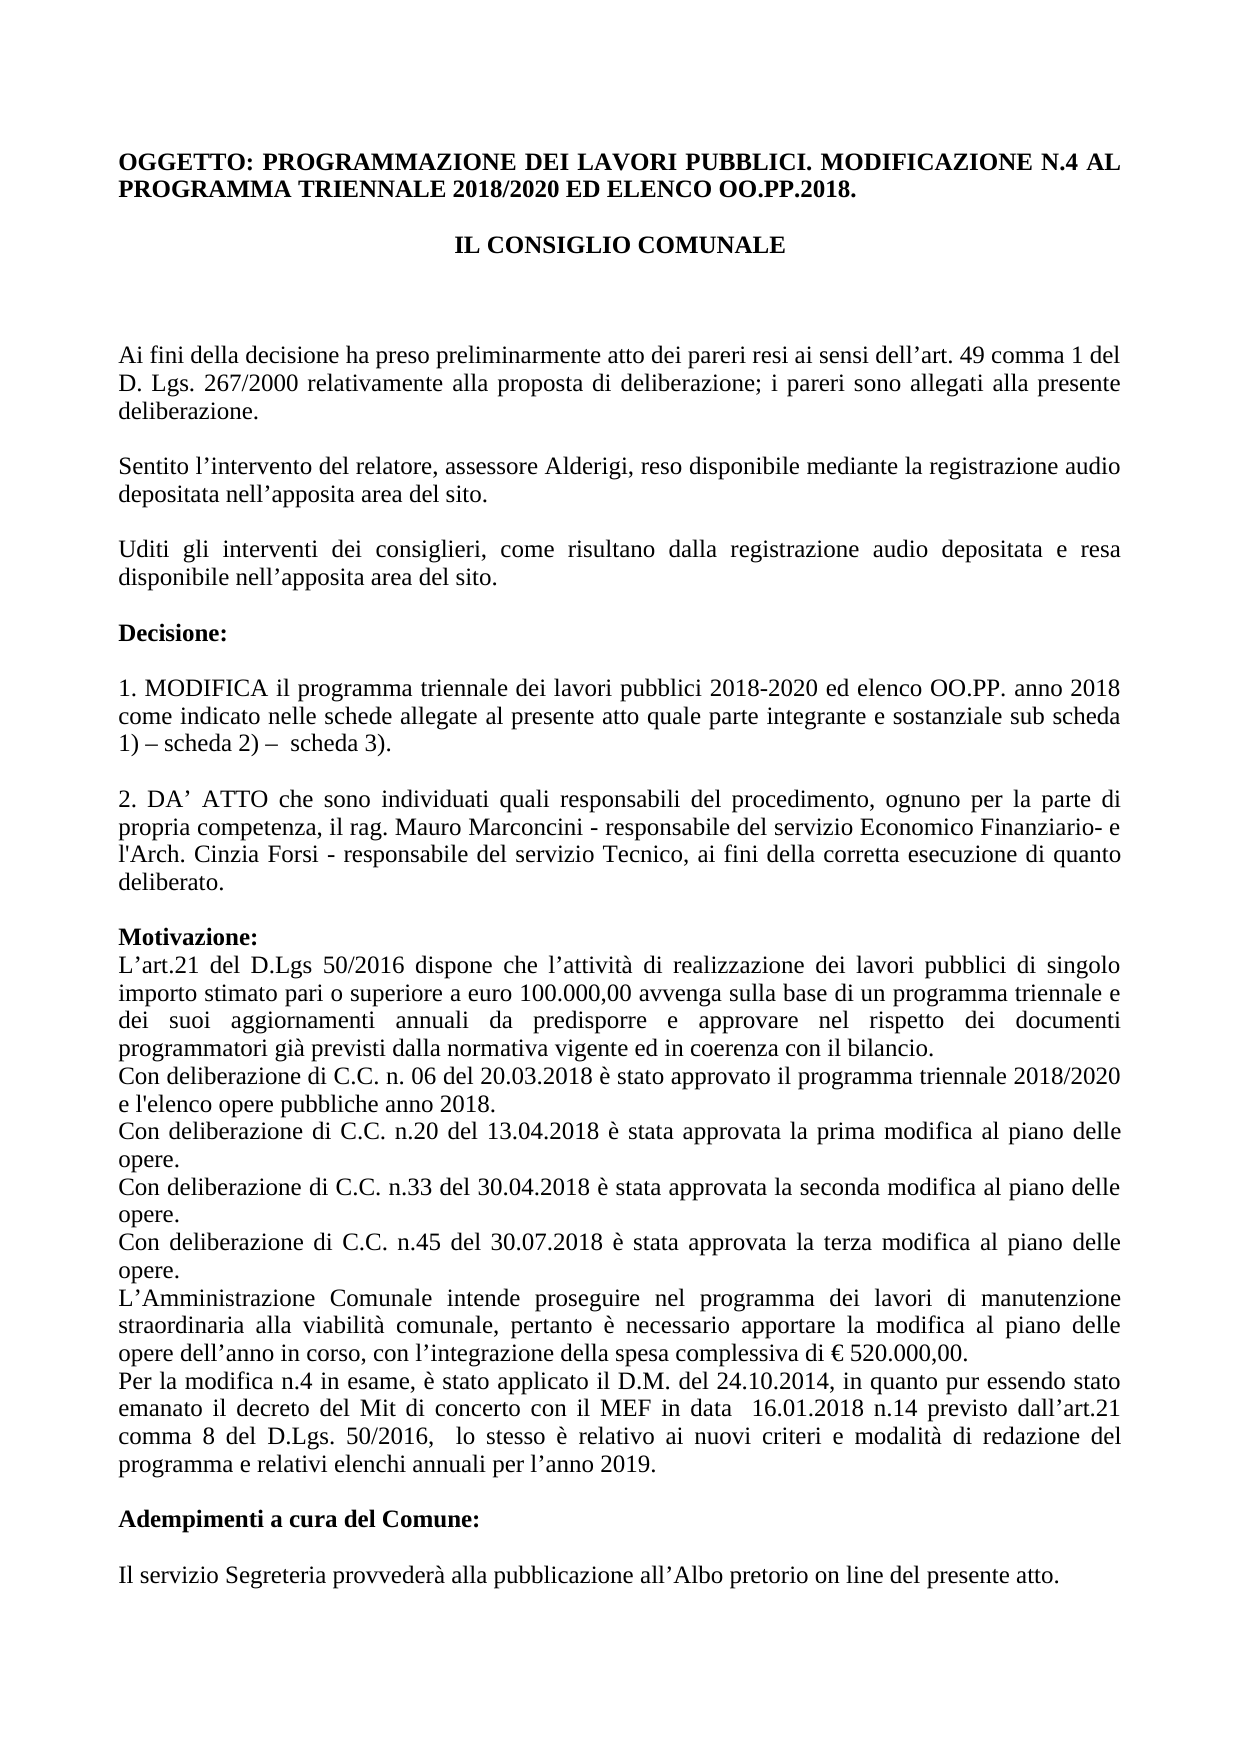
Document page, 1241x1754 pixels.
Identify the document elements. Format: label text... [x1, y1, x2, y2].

text Il servizio Segreteria provvederà alla pubblicazione all’Albo pretorio on line del presente atto. [118, 1561, 1122, 1588]
text Con deliberazione di C.C. n.45 del 30.07.2018 è stata approvata la terza modifica al piano delle opere. [118, 1228, 1122, 1284]
text Con deliberazione di C.C. n.20 del 13.04.2018 è stata approvata la prima modifica al piano delle opere. [118, 1117, 1122, 1173]
text L’Amministrazione Comunale intende proseguire nel programma dei lavori di manutenzione straordinaria alla viabilità comunale, pertanto è necessario apportare la modifica al piano delle opere dell’anno in corso, con l’integrazione della spesa complessiva di € 520.000,00. [118, 1284, 1122, 1367]
text Sentito l’intervento del relatore, assessore Alderigi, reso disponibile mediante la registrazione audio depositata nell’apposita area del sito. [118, 452, 1122, 508]
text Con deliberazione di C.C. n. 06 del 20.03.2018 è stato approvato il programma triennale 2018/2020 e l'elenco opere pubbliche anno 2018. [118, 1062, 1122, 1117]
text Per la modifica n.4 in esame, è stato applicato il D.M. del 24.10.2014, in quanto pur essendo stato emanato il decreto del Mit di concerto con il MEF in data 16.01.2018 n.14 previsto dall’art.21 comma 8 del D.Lgs. 50/2016, lo stesso è relativo ai nuovi criteri e modalità di redazione del programma e relativi elenchi annuali per l’anno 2019. [118, 1367, 1122, 1478]
text L’art.21 del D.Lgs 50/2016 dispone che l’attività di realizzazione dei lavori pubblici di singolo importo stimato pari o superiore a euro 100.000,00 avvenga sulla base di un programma triennale e dei suoi aggiornamenti annuali da predisporre e approvare nel rispetto dei documenti programmatori già previsti dalla normativa vigente ed in coerenza con il bilancio. [118, 951, 1122, 1062]
text IL CONSIGLIO COMUNALE [118, 231, 1122, 258]
text Decisione: [118, 619, 1122, 646]
text Con deliberazione di C.C. n.33 del 30.04.2018 è stata approvata la seconda modifica al piano delle opere. [118, 1173, 1122, 1228]
text Uditi gli interventi dei consiglieri, come risultano dalla registrazione audio depositata e resa disponibile nell’apposita area del sito. [118, 536, 1122, 591]
text 2. DA’ ATTO che sono individuati quali responsabili del procedimento, ognuno per la parte di propria competenza, il rag. Mauro Marconcini - responsabile del servizio Economico Finanziario- e l'Arch. Cinzia Forsi - responsabile del servizio Tecnico, ai fini della corretta esecuzione di quanto deliberato. [118, 785, 1122, 896]
text OGGETTO: PROGRAMMAZIONE DEI LAVORI PUBBLICI. MODIFICAZIONE N.4 AL PROGRAMMA TRIENNALE 2018/2020 ED ELENCO OO.PP.2018. [118, 148, 1122, 203]
text Adempimenti a cura del Comune: [118, 1505, 1122, 1533]
text Ai fini della decisione ha preso preliminarmente atto dei pareri resi ai sensi dell’art. 49 comma 1 del D. Lgs. 267/2000 relativamente alla proposta di deliberazione; i pareri sono allegati alla presente deliberazione. [118, 342, 1122, 425]
text Motivazione: [118, 923, 1122, 951]
text 1. MODIFICA il programma triennale dei lavori pubblici 2018-2020 ed elenco OO.PP. anno 2018 come indicato nelle schede allegate al presente atto quale parte integrante e sostanziale sub scheda 1) – scheda 2) – scheda 3). [118, 674, 1122, 757]
